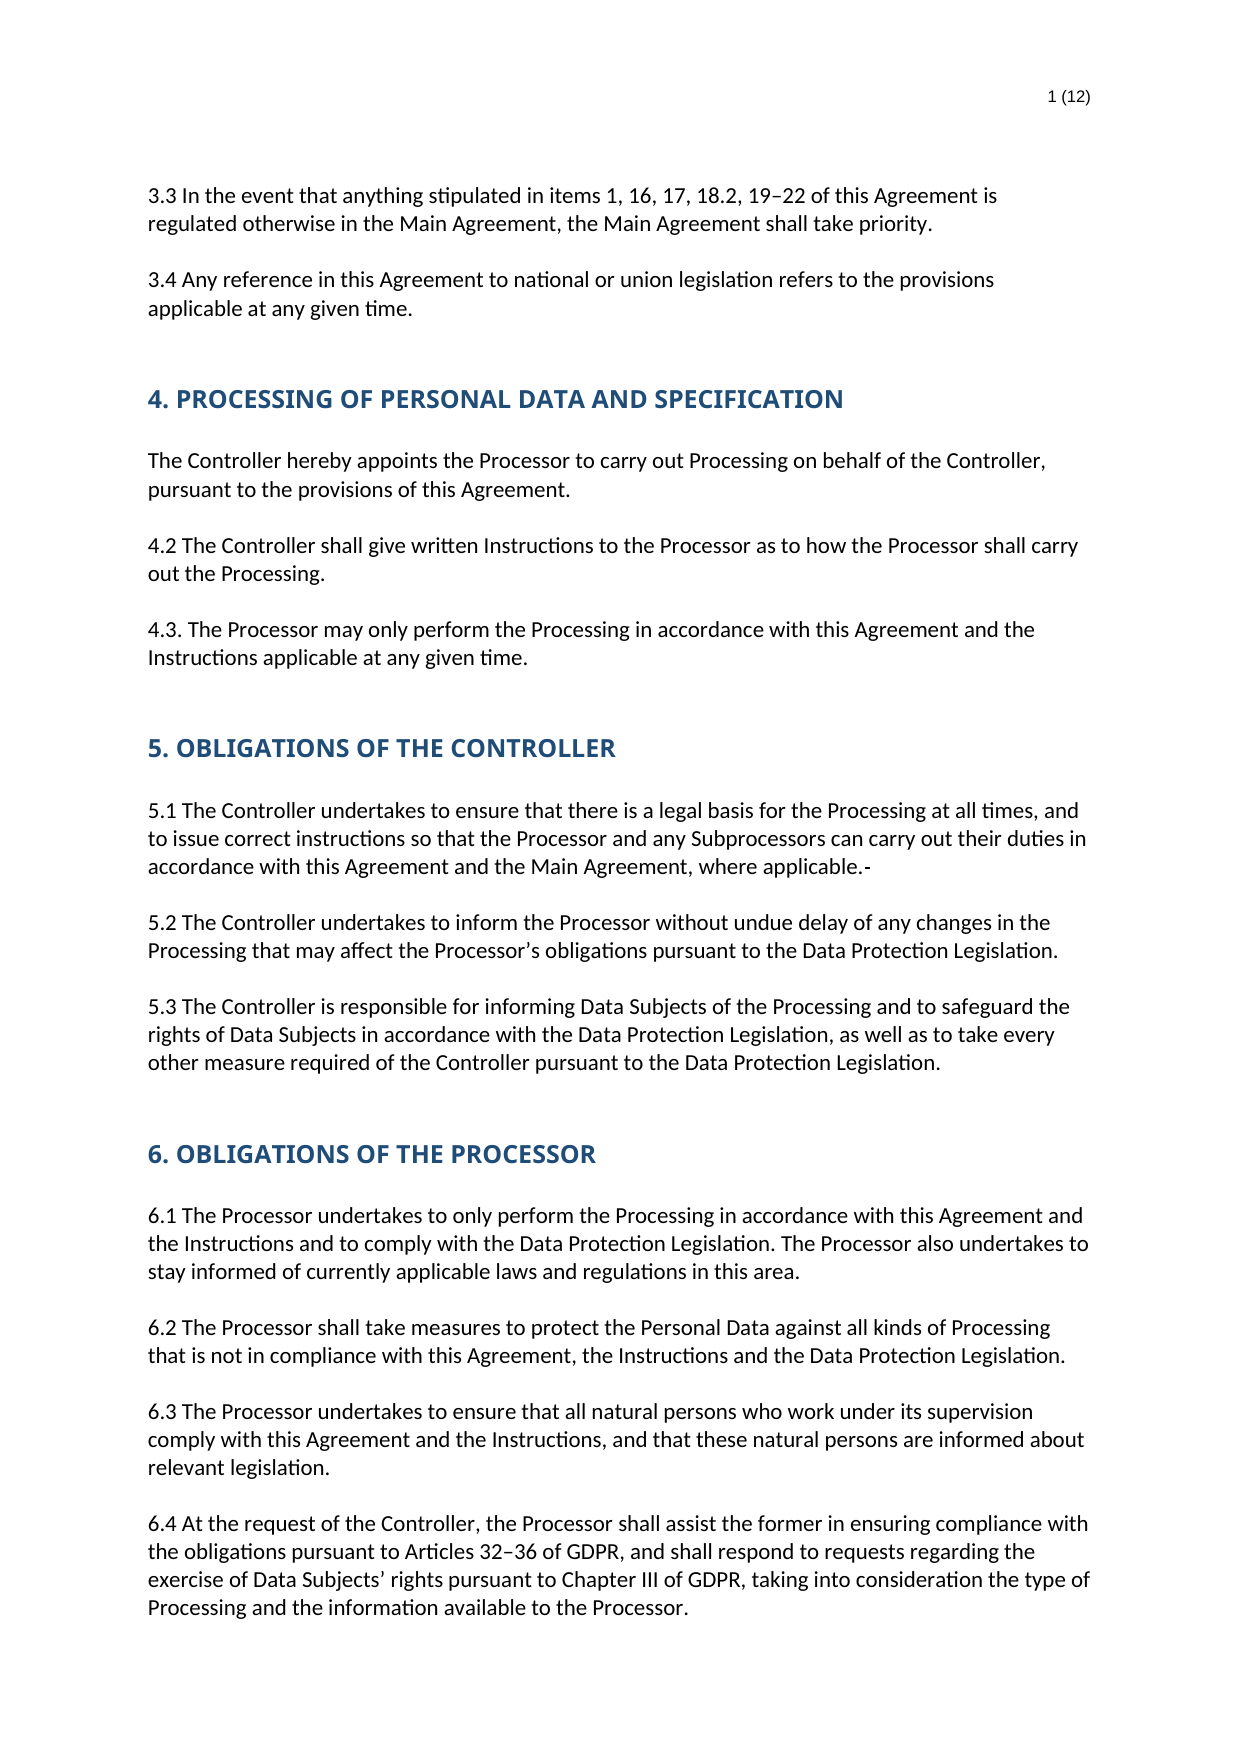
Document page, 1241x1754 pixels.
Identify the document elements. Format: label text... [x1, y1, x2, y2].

text 3.3 In the event that anything stipulated in items 1, 16, 17, 18.2, 19–22 of this Agreement is regulated otherwise in the Main Agreement, the Main Agreement shall take priority. [148, 182, 1093, 238]
subtitle 4. PROCESSING OF PERSONAL DATA AND SPECIFICATION [148, 382, 1093, 416]
text 6.1 The Processor undertakes to only perform the Processing in accordance with this Agreement and the Instructions and to comply with the Data Protection Legislation. The Processor also undertakes to stay informed of currently applicable laws and regulations in this area. [148, 1201, 1093, 1285]
subtitle 5. OBLIGATIONS OF THE CONTROLLER [148, 731, 1093, 765]
text 6.4 At the request of the Controller, the Processor shall assist the former in ensuring compliance with the obligations pursuant to Articles 32–36 of GDPR, and shall respond to requests regarding the exercise of Data Subjects’ rights pursuant to Chapter III of GDPR, taking into consideration the type of Processing and the information available to the Processor. [148, 1509, 1093, 1621]
text 4.2 The Controller shall give written Instructions to the Processor as to how the Processor shall carry out the Processing. [148, 531, 1093, 587]
text 5.3 The Controller is responsible for informing Data Subjects of the Processing and to safeguard the rights of Data Subjects in accordance with the Data Protection Legislation, as well as to take every other measure required of the Controller pursuant to the Data Protection Legislation. [148, 992, 1093, 1076]
text 5.1 The Controller undertakes to ensure that there is a legal basis for the Processing at all times, and to issue correct instructions so that the Processor and any Subprocessors can carry out their duties in accordance with this Agreement and the Main Agreement, where applicable. [148, 796, 1093, 880]
text 6.3 The Processor undertakes to ensure that all natural persons who work under its supervision comply with this Agreement and the Instructions, and that these natural persons are informed about relevant legislation. [148, 1397, 1093, 1481]
text 4.3. The Processor may only perform the Processing in accordance with this Agreement and the Instructions applicable at any given time. [148, 615, 1093, 671]
text 5.2 The Controller undertakes to inform the Processor without undue delay of any changes in the Processing that may affect the Processor’s obligations pursuant to the Data Protection Legislation. [148, 908, 1093, 964]
text 6.2 The Processor shall take measures to protect the Personal Data against all kinds of Processing that is not in compliance with this Agreement, the Instructions and the Data Protection Legislation. [148, 1313, 1093, 1369]
text The Controller hereby appoints the Processor to carry out Processing on behalf of the Controller, pursuant to the provisions of this Agreement. [148, 447, 1093, 503]
text 3.4 Any reference in this Agreement to national or union legislation refers to the provisions applicable at any given time. [148, 266, 1093, 322]
subtitle 6. OBLIGATIONS OF THE PROCESSOR [148, 1136, 1093, 1170]
